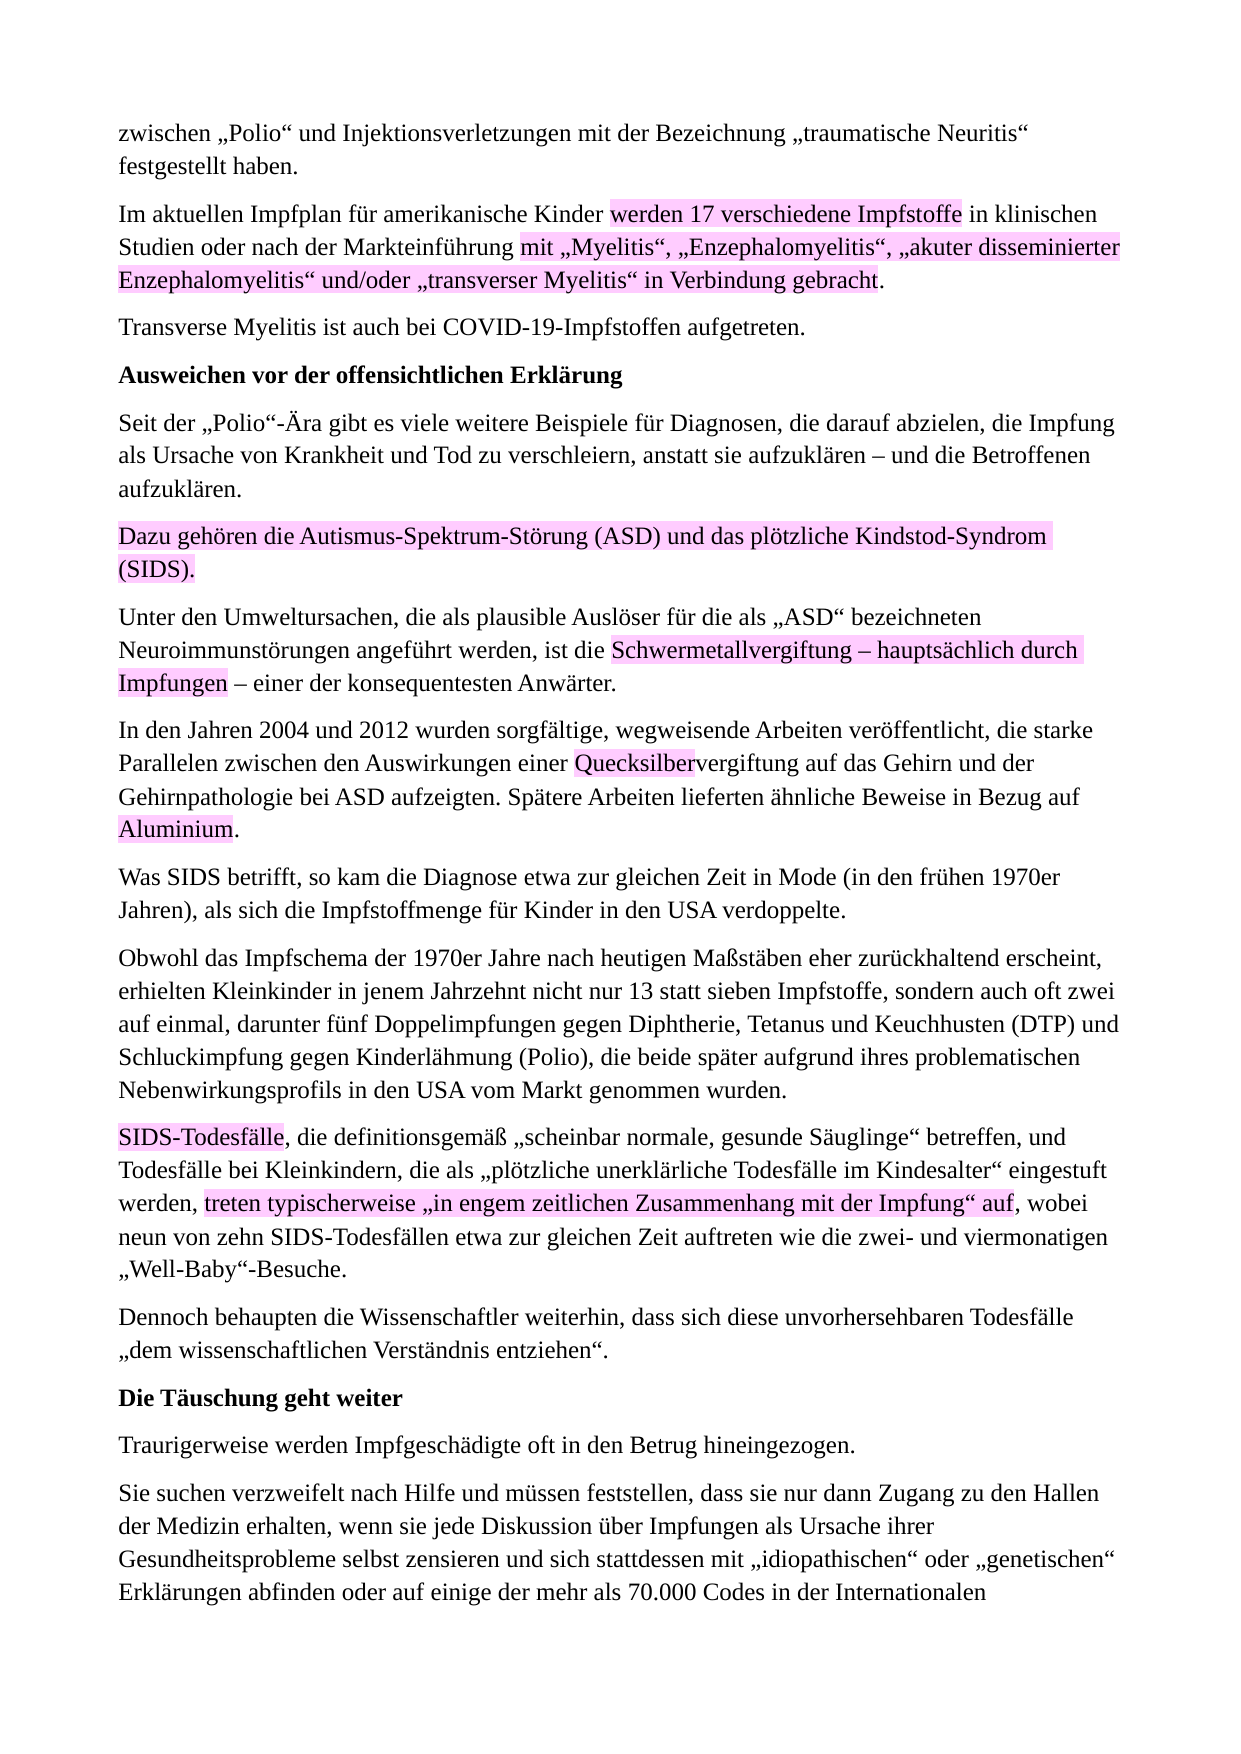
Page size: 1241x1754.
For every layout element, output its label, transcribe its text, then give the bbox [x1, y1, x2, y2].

text In den Jahren 2004 und 2012 wurden sorgfältige, wegweisende Arbeiten veröffentlicht, die starke Parallelen zwischen den Auswirkungen einer Quecksilbervergiftung auf das Gehirn und der Gehirnpathologie bei ASD aufzeigten. Spätere Arbeiten lieferten ähnliche Beweise in Bezug auf Aluminium. [118, 716, 1122, 843]
text Die Täuschung geht weiter [118, 1383, 1122, 1412]
text Unter den Umweltursachen, die als plausible Auslöser für die als „ASD“ bezeichneten Neuroimmunstörungen angeführt werden, ist die Schwermetallvergiftung – hauptsächlich durch Impfungen – einer der konsequentesten Anwärter. [118, 602, 1122, 697]
text Ausweichen vor der offensichtlichen Erklärung [118, 360, 1122, 389]
text Seit der „Polio“-Ära gibt es viele weitere Beispiele für Diagnosen, die darauf abzielen, die Impfung als Ursache von Krankheit und Tod zu verschleiern, anstatt sie aufzuklären – und die Betroffenen aufzuklären. [118, 408, 1122, 502]
text zwischen „Polio“ und Injektionsverletzungen mit der Bezeichnung „traumatische Neuritis“ festgestellt haben. [118, 118, 1122, 180]
text Was SIDS betrifft, so kam die Diagnose etwa zur gleichen Zeit in Mode (in den frühen 1970er Jahren), als sich die Impfstoffmenge für Kinder in den USA verdoppelte. [118, 862, 1122, 924]
text SIDS-Todesfälle, die definitionsgemäß „scheinbar normale, gesunde Säuglinge“ betreffen, und Todesfälle bei Kleinkindern, die als „plötzliche unerklärliche Todesfälle im Kindesalter“ eingestuft werden, treten typischerweise „in engem zeitlichen Zusammenhang mit der Impfung“ auf, wobei neun von zehn SIDS-Todesfällen etwa zur gleichen Zeit auftreten wie die zwei- und viermonatigen „Well-Baby“-Besuche. [118, 1122, 1122, 1283]
text Dennoch behaupten die Wissenschaftler weiterhin, dass sich diese unvorhersehbaren Todesfälle „dem wissenschaftlichen Verständnis entziehen“. [118, 1302, 1122, 1364]
text Obwohl das Impfschema der 1970er Jahre nach heutigen Maßstäben eher zurückhaltend erscheint, erhielten Kleinkinder in jenem Jahrzehnt nicht nur 13 statt sieben Impfstoffe, sondern auch oft zwei auf einmal, darunter fünf Doppelimpfungen gegen Diphtherie, Tetanus und Keuchhusten (DTP) und Schluckimpfung gegen Kinderlähmung (Polio), die beide später aufgrund ihres problematischen Nebenwirkungsprofils in den USA vom Markt genommen wurden. [118, 943, 1122, 1104]
text Im aktuellen Impfplan für amerikanische Kinder werden 17 verschiedene Impfstoffe in klinischen Studien oder nach der Markteinführung mit „Myelitis“, „Enzephalomyelitis“, „akuter disseminierter Enzephalomyelitis“ und/oder „transverser Myelitis“ in Verbindung gebracht. [118, 199, 1122, 293]
text Transverse Myelitis ist auch bei COVID-19-Impfstoffen aufgetreten. [118, 312, 1122, 341]
text Dazu gehören die Autismus-Spektrum-Störung (ASD) und das plötzliche Kindstod-Syndrom (SIDS). [118, 521, 1122, 583]
text Sie suchen verzweifelt nach Hilfe und müssen feststellen, dass sie nur dann Zugang zu den Hallen der Medizin erhalten, wenn sie jede Diskussion über Impfungen als Ursache ihrer Gesundheitsprobleme selbst zensieren und sich stattdessen mit „idiopathischen“ oder „genetischen“ Erklärungen abfinden oder auf einige der mehr als 70.000 Codes in der Internationalen [118, 1478, 1122, 1606]
text Traurigerweise werden Impfgeschädigte oft in den Betrug hineingezogen. [118, 1430, 1122, 1459]
